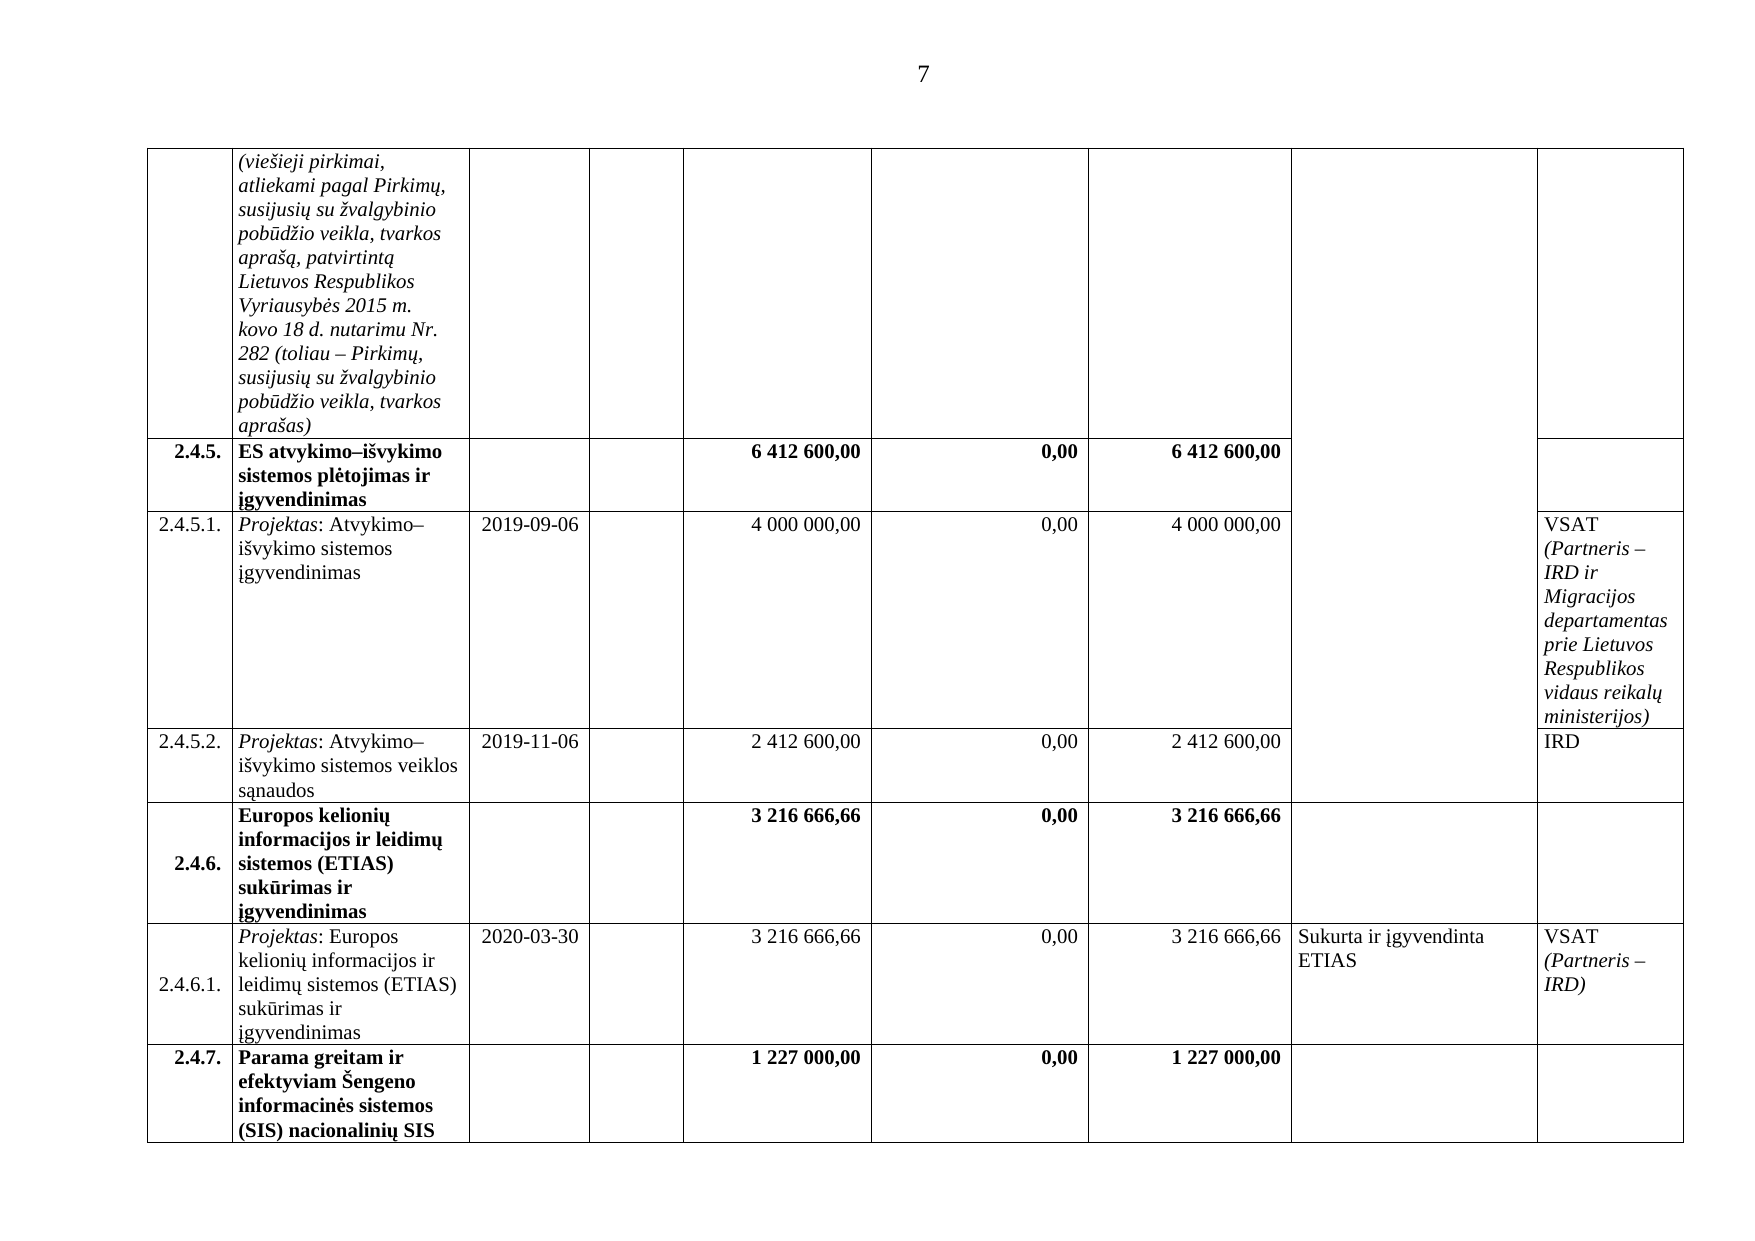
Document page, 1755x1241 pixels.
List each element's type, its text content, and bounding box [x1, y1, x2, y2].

table_cell 1 227 000,00 [684, 1045, 871, 1142]
table_cell 0,00 [872, 729, 1088, 802]
table_cell [684, 149, 871, 437]
table_cell 3 216 666,66 [1089, 803, 1291, 923]
table_cell Projektas: Atvykimo–išvykimo sistemos veiklos sąnaudos [233, 729, 469, 802]
table_cell [1089, 149, 1291, 437]
table_cell 4 000 000,00 [1089, 512, 1291, 728]
table_cell 2 412 600,00 [1089, 729, 1291, 802]
table_cell 3 216 666,66 [684, 803, 871, 923]
table_cell [1538, 803, 1683, 923]
table_cell 0,00 [872, 803, 1088, 923]
table_cell 6 412 600,00 [684, 439, 871, 511]
table_cell [1292, 803, 1537, 923]
table_cell 0,00 [872, 512, 1088, 728]
table_cell [590, 439, 683, 511]
table_cell 4 000 000,00 [684, 512, 871, 728]
table_cell [590, 924, 683, 1044]
table_cell [1538, 1045, 1683, 1142]
table_cell IRD [1538, 729, 1683, 802]
table_cell Sukurta ir įgyvendinta ETIAS [1292, 924, 1537, 1044]
table_cell 0,00 [872, 1045, 1088, 1142]
table_cell 3 216 666,66 [684, 924, 871, 1044]
table_cell Parama greitam ir efektyviam Šengeno informacinės sistemos (SIS) nacionalinių SIS [233, 1045, 469, 1142]
table_cell [872, 149, 1088, 437]
table_cell [590, 803, 683, 923]
table_cell [470, 149, 589, 437]
table_cell 2019-11-06 [470, 729, 589, 802]
table_cell [590, 512, 683, 728]
table_cell 2.4.5. [148, 439, 232, 511]
table_cell [470, 1045, 589, 1142]
table_cell 2 412 600,00 [684, 729, 871, 802]
table_cell 2019-09-06 [470, 512, 589, 728]
table_cell VSAT (Partneris – IRD) [1538, 924, 1683, 1044]
table_cell Europos kelionių informacijos ir leidimų sistemos (ETIAS) sukūrimas ir įgyvendinimas [233, 803, 469, 923]
table_cell [1538, 149, 1683, 437]
table_cell 0,00 [872, 439, 1088, 511]
table_cell 6 412 600,00 [1089, 439, 1291, 511]
table_cell [590, 1045, 683, 1142]
table_cell Projektas: Atvykimo–išvykimo sistemos įgyvendinimas [233, 512, 469, 728]
table_cell [590, 729, 683, 802]
table_cell 2.4.7. [148, 1045, 232, 1142]
table_cell [470, 439, 589, 511]
table_cell 2.4.5.2. [148, 729, 232, 802]
table_cell [590, 149, 683, 437]
table_cell 1 227 000,00 [1089, 1045, 1291, 1142]
table_cell [1538, 439, 1683, 511]
table_cell [1292, 149, 1537, 802]
table_cell (viešieji pirkimai, atliekami pagal Pirkimų, susijusių su žvalgybinio pobūdžio veikla, tvarkos aprašą, patvirtintą Lietuvos Respublikos Vyriausybės 2015 m. kovo 18 d. nutarimu Nr. 282 (toliau – Pirkimų, susijusių su žvalgybinio pobūdžio veikla, tvarkos aprašas) [233, 149, 469, 437]
table_cell 2.4.6.1. [148, 924, 232, 1044]
table_cell 2.4.5.1. [148, 512, 232, 728]
table_cell Projektas: Europos kelionių informacijos ir leidimų sistemos (ETIAS) sukūrimas ir įgyvendinimas [233, 924, 469, 1044]
table_cell [148, 149, 232, 437]
table_cell ES atvykimo–išvykimo sistemos plėtojimas ir įgyvendinimas [233, 439, 469, 511]
table_cell [1292, 1045, 1537, 1142]
table_cell 2.4.6. [148, 803, 232, 923]
table_cell 0,00 [872, 924, 1088, 1044]
table_cell [470, 803, 589, 923]
table_cell 3 216 666,66 [1089, 924, 1291, 1044]
table_cell 2020-03-30 [470, 924, 589, 1044]
table_cell VSAT (Partneris – IRD ir Migracijos departamentas prie Lietuvos Respublikos vidaus reikalų ministerijos) [1538, 512, 1683, 728]
